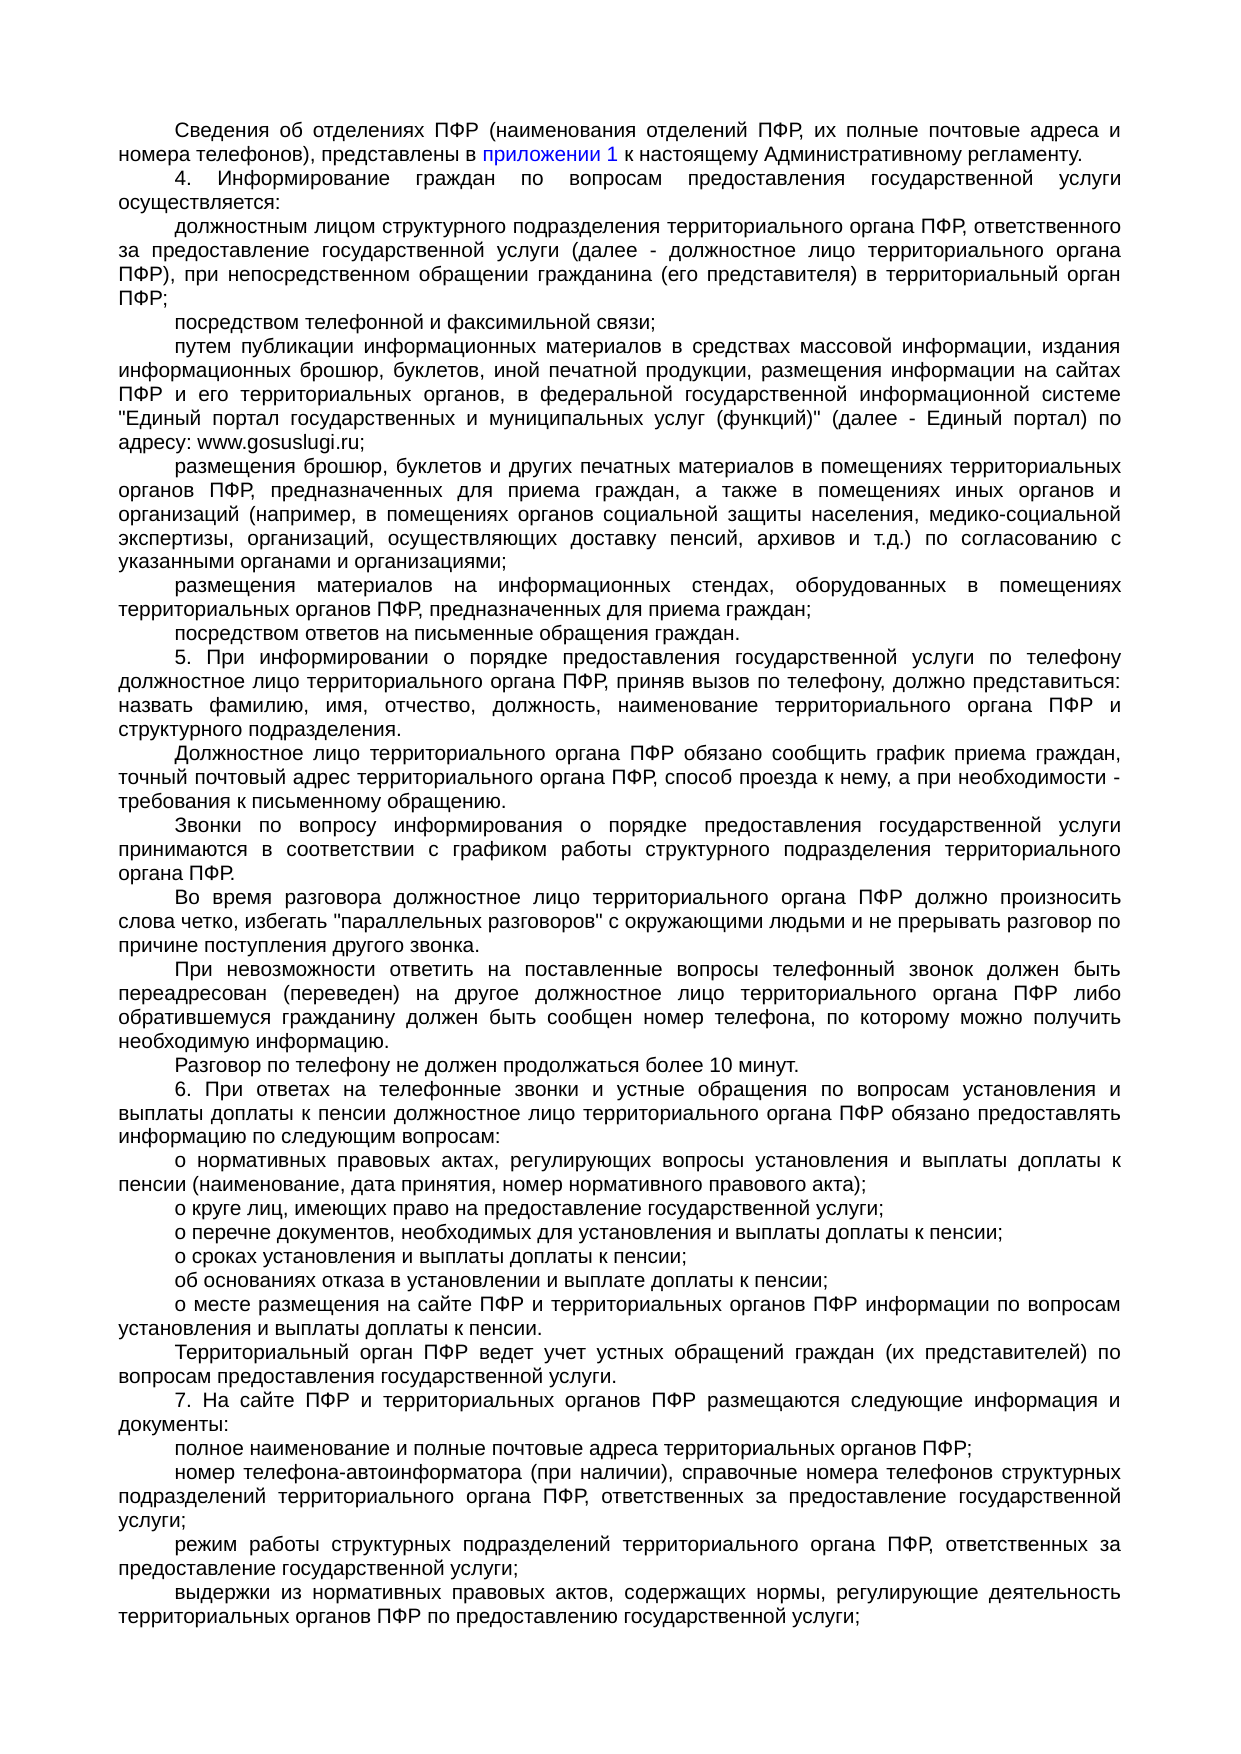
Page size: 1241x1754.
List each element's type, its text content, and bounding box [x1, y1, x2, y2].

text выдержки из нормативных правовых актов, содержащих нормы, регулирующие деятельность территориальных органов ПФР по предоставлению государственной услуги; [118, 1579, 1122, 1627]
text об основаниях отказа в установлении и выплате доплаты к пенсии; [118, 1268, 1122, 1292]
text Разговор по телефону не должен продолжаться более 10 минут. [118, 1052, 1122, 1076]
text о нормативных правовых актах, регулирующих вопросы установления и выплаты доплаты к пенсии (наименование, дата принятия, номер нормативного правового акта); [118, 1148, 1122, 1196]
text При невозможности ответить на поставленные вопросы телефонный звонок должен быть переадресован (переведен) на другое должностное лицо территориального органа ПФР либо обратившемуся гражданину должен быть сообщен номер телефона, по которому можно получить необходимую информацию. [118, 957, 1122, 1052]
text полное наименование и полные почтовые адреса территориальных органов ПФР; [118, 1436, 1122, 1460]
text Сведения об отделениях ПФР (наименования отделений ПФР, их полные почтовые адреса и номера телефонов), представлены в приложении 1 к настоящему Административному регламенту. [118, 118, 1122, 166]
text размещения брошюр, буклетов и других печатных материалов в помещениях территориальных органов ПФР, предназначенных для приема граждан, а также в помещениях иных органов и организаций (например, в помещениях органов социальной защиты населения, медико-социальной экспертизы, организаций, осуществляющих доставку пенсий, архивов и т.д.) по согласованию с указанными органами и организациями; [118, 453, 1122, 573]
text номер телефона-автоинформатора (при наличии), справочные номера телефонов структурных подразделений территориального органа ПФР, ответственных за предоставление государственной услуги; [118, 1460, 1122, 1532]
text о круге лиц, имеющих право на предоставление государственной услуги; [118, 1196, 1122, 1220]
text посредством телефонной и факсимильной связи; [118, 310, 1122, 334]
text посредством ответов на письменные обращения граждан. [118, 621, 1122, 645]
text Территориальный орган ПФР ведет учет устных обращений граждан (их представителей) по вопросам предоставления государственной услуги. [118, 1340, 1122, 1388]
text Звонки по вопросу информирования о порядке предоставления государственной услуги принимаются в соответствии с графиком работы структурного подразделения территориального органа ПФР. [118, 813, 1122, 885]
text путем публикации информационных материалов в средствах массовой информации, издания информационных брошюр, буклетов, иной печатной продукции, размещения информации на сайтах ПФР и его территориальных органов, в федеральной государственной информационной системе "Единый портал государственных и муниципальных услуг (функций)" (далее - Единый портал) по адресу: www.gosuslugi.ru; [118, 334, 1122, 453]
text должностным лицом структурного подразделения территориального органа ПФР, ответственного за предоставление государственной услуги (далее - должностное лицо территориального органа ПФР), при непосредственном обращении гражданина (его представителя) в территориальный орган ПФР; [118, 214, 1122, 310]
text 7. На сайте ПФР и территориальных органов ПФР размещаются следующие информация и документы: [118, 1388, 1122, 1436]
text 4. Информирование граждан по вопросам предоставления государственной услуги осуществляется: [118, 166, 1122, 214]
text о месте размещения на сайте ПФР и территориальных органов ПФР информации по вопросам установления и выплаты доплаты к пенсии. [118, 1292, 1122, 1340]
text о перечне документов, необходимых для установления и выплаты доплаты к пенсии; [118, 1220, 1122, 1244]
text Должностное лицо территориального органа ПФР обязано сообщить график приема граждан, точный почтовый адрес территориального органа ПФР, способ проезда к нему, а при необходимости - требования к письменному обращению. [118, 741, 1122, 813]
text 5. При информировании о порядке предоставления государственной услуги по телефону должностное лицо территориального органа ПФР, приняв вызов по телефону, должно представиться: назвать фамилию, имя, отчество, должность, наименование территориального органа ПФР и структурного подразделения. [118, 645, 1122, 741]
text о сроках установления и выплаты доплаты к пенсии; [118, 1244, 1122, 1268]
text 6. При ответах на телефонные звонки и устные обращения по вопросам установления и выплаты доплаты к пенсии должностное лицо территориального органа ПФР обязано предоставлять информацию по следующим вопросам: [118, 1076, 1122, 1148]
text размещения материалов на информационных стендах, оборудованных в помещениях территориальных органов ПФР, предназначенных для приема граждан; [118, 573, 1122, 621]
text режим работы структурных подразделений территориального органа ПФР, ответственных за предоставление государственной услуги; [118, 1532, 1122, 1579]
text Во время разговора должностное лицо территориального органа ПФР должно произносить слова четко, избегать "параллельных разговоров" с окружающими людьми и не прерывать разговор по причине поступления другого звонка. [118, 885, 1122, 957]
